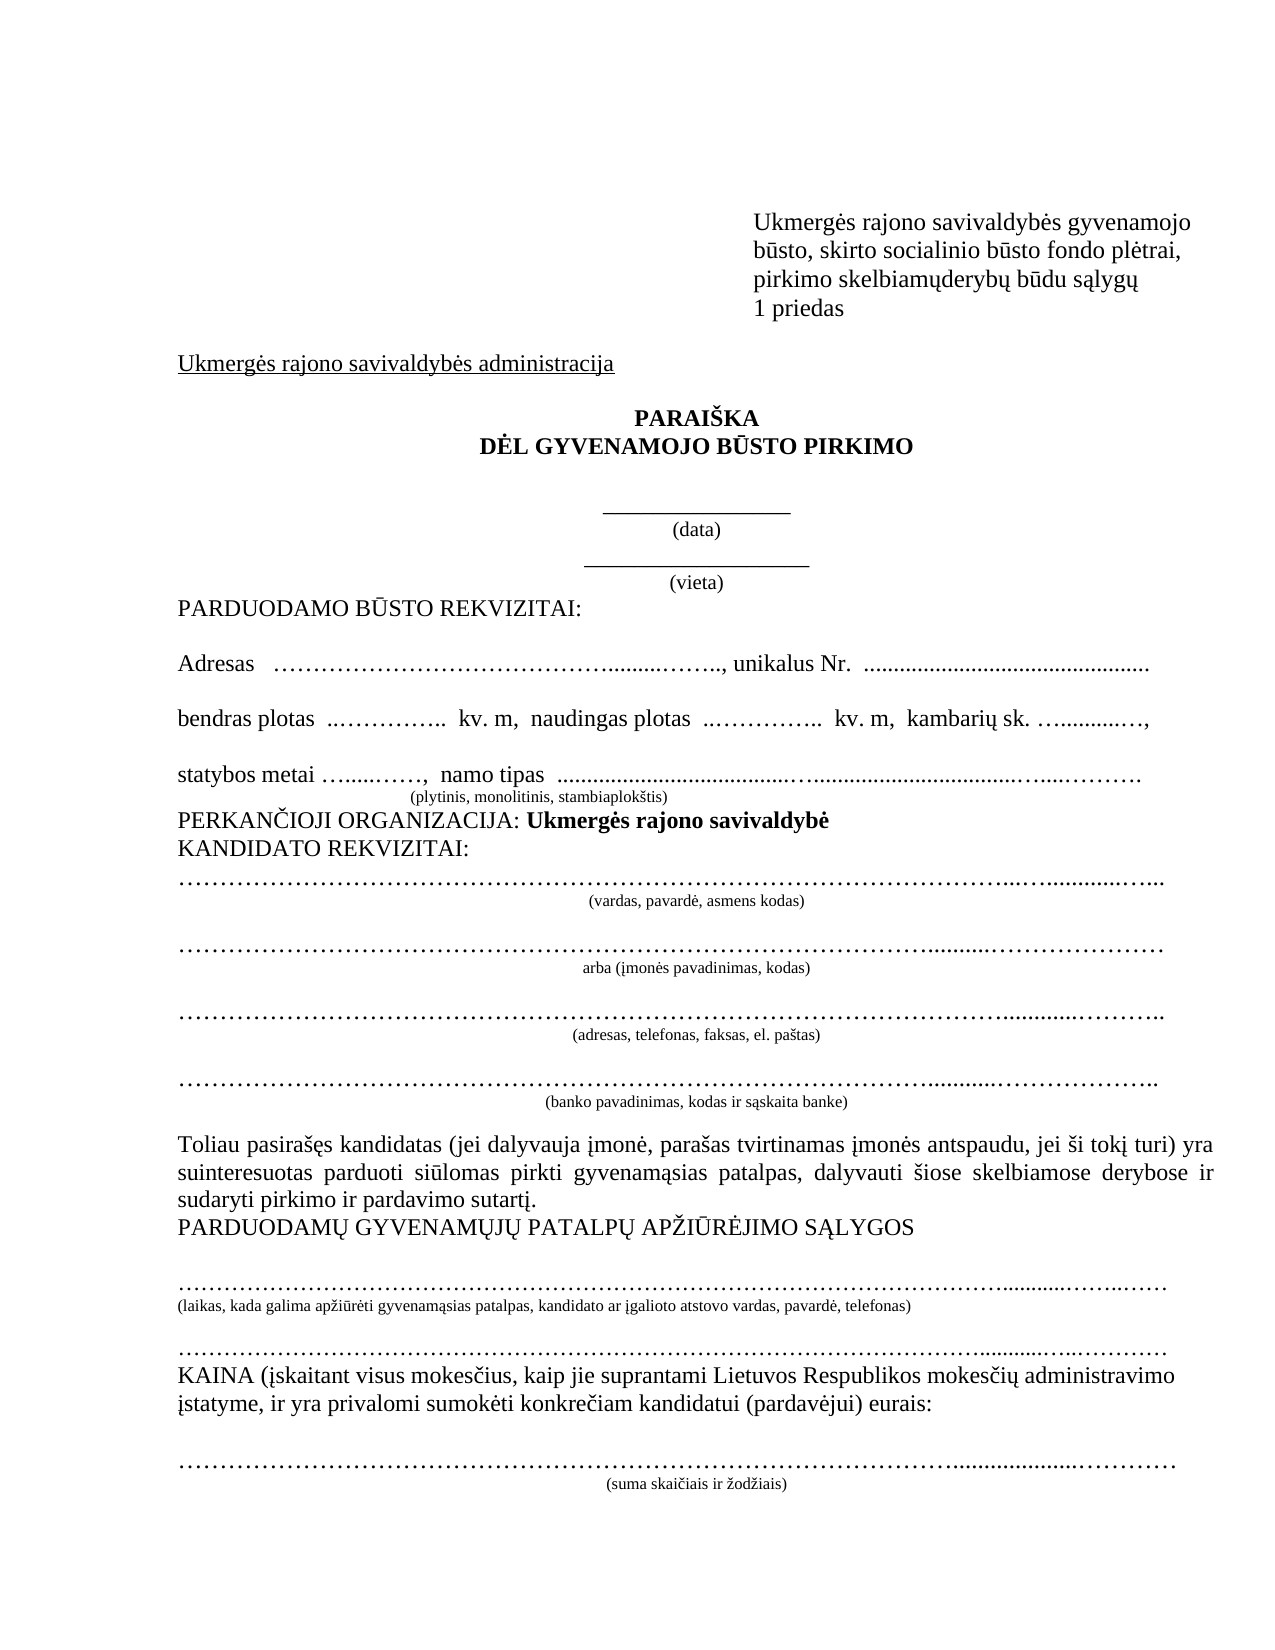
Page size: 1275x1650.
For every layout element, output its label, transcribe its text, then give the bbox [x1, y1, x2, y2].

text ………………………………………………………………………………………............……….. [177, 996, 1216, 1024]
text (banko pavadinimas, kodas ir sąskaita banke) [177, 1092, 1216, 1111]
text PARDUODAMŲ GYVENAMŲJŲ PATALPŲ APŽIŪRĖJIMO SĄLYGOS [177, 1213, 1216, 1269]
text PERKANČIOJI ORGANIZACIJA: Ukmergės rajono savivaldybė [177, 806, 1216, 834]
text (suma skaičiais ir žodžiais) [177, 1474, 1216, 1493]
text PARAIŠKA [177, 404, 1216, 432]
text (data) [177, 517, 1216, 541]
text Adresas …………………………………….........…….., unikalus Nr. ................................................ [177, 649, 1216, 677]
text PARDUODAMO BŪSTO REKVIZITAI: [177, 594, 1216, 622]
text bendras plotas ..………….. kv. m, naudingas plotas ..………….. kv. m, kambarių sk. …..........…, [177, 704, 1216, 732]
text DĖL GYVENAMOJO BŪSTO PIRKIMO [177, 432, 1216, 460]
text …………………………………………………………………………………....................………… [177, 1417, 1216, 1474]
text pirkimo skelbiamųderybų būdu sąlygų [753, 264, 1216, 293]
text statybos metai ….....……, namo tipas .......................................…..................................…....………. [177, 760, 1216, 787]
text (adresas, telefonas, faksas, el. paštas) [177, 1024, 1216, 1044]
text arba (įmonės pavadinimas, kodas) [177, 957, 1216, 977]
text ……………………………………………………………………………………………...........…..………… KAINA (įskaitant visus mokesčius, kaip jie suprantami Lietuvos Respublikos mokesčių administravimo įstatyme, ir yra privalomi sumokėti konkrečiam kandidatui (pardavėjui) eurais: [177, 1315, 1216, 1417]
text Toliau pasirašęs kandidatas (jei dalyvauja įmonė, parašas tvirtinamas įmonės antspaudu, jei ši tokį turi) yra suinteresuotas parduoti siūlomas pirkti gyvenamąsias patalpas, dalyvauti šiose skelbiamose derybose ir sudaryti pirkimo ir pardavimo sutartį. [177, 1130, 1216, 1213]
text Ukmergės rajono savivaldybės gyvenamojo [753, 207, 1216, 235]
text __________________ [177, 541, 1216, 570]
text _______________ [177, 488, 1216, 517]
text KANDIDATO REKVIZITAI: [177, 834, 1216, 862]
text ………………………………………………………………………………...........……………….. [177, 1063, 1216, 1092]
text (plytinis, monolitinis, stambiaplokštis) [327, 787, 1216, 806]
text (vieta) [177, 570, 1216, 594]
text ………………………………………………………………………………………………...........……..…… (laikas, kada galima apžiūrėti gyvenamąsias patalpas, kandidato ar įgalioto atstovo vardas, pavardė, telefonas) [177, 1269, 1216, 1315]
text 1 priedas [753, 293, 1216, 322]
text (vardas, pavardė, asmens kodas) [177, 890, 1216, 909]
text ………………………………………………………………………………..........………………… [177, 929, 1216, 957]
text ………………………………………………………………………………………...…............…... [177, 862, 1216, 890]
text Ukmergės rajono savivaldybės administracija [177, 349, 1216, 377]
text būsto, skirto socialinio būsto fondo plėtrai, [753, 235, 1216, 264]
